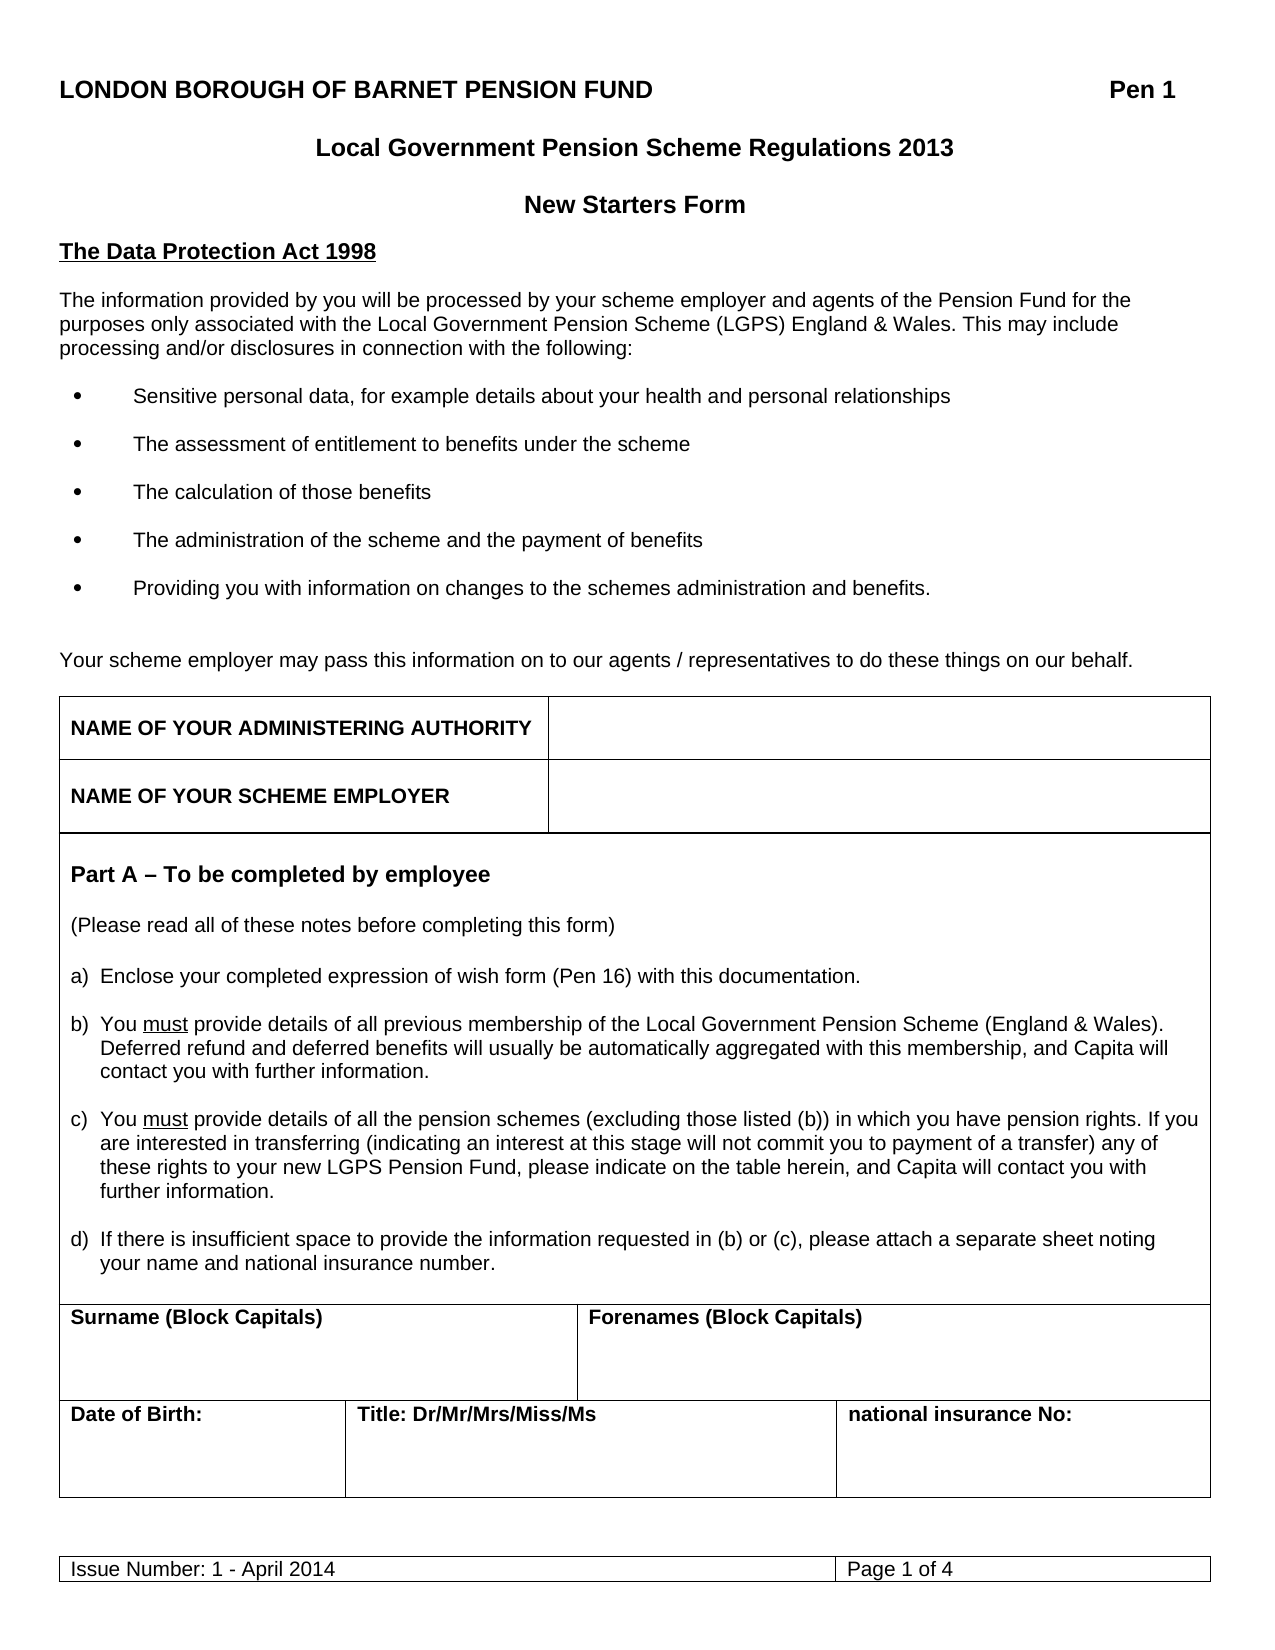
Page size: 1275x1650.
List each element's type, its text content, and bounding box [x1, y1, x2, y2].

table_cell Forenames (Block Capitals) [578, 1305, 1210, 1400]
table_cell Date of Birth: [60, 1401, 345, 1497]
list The assessment of entitlement to benefits under the scheme [74, 432, 1211, 456]
table_cell national insurance No: [837, 1401, 1210, 1497]
table_cell Surname (Block Capitals) [60, 1305, 577, 1400]
text New Starters Form [59, 190, 1211, 219]
text Your scheme employer may pass this information on to our agents / representatives to do these things on our behalf. [59, 648, 1211, 672]
table_header [549, 697, 1210, 759]
text The Data Protection Act 1998 [59, 238, 1211, 264]
list The administration of the scheme and the payment of benefits [74, 528, 1211, 552]
list The calculation of those benefits [74, 480, 1211, 504]
list Sensitive personal data, for example details about your health and personal relationships [74, 384, 1211, 408]
table_header Part A – To be completed by employee (Please read all of these notes before completing this form) Enclose your completed expression of wish form (Pen 16) with this documentation. You must provide details of all previous membership of the Local Government Pension Scheme (England & Wales). Deferred refund and deferred benefits will usually be automatically aggregated with this membership, and Capita will contact you with further information. You must provide details of all the pension schemes (excluding those listed (b)) in which you have pension rights. If you are interested in transferring (indicating an interest at this stage will not commit you to payment of a transfer) any of these rights to your new LGPS Pension Fund, please indicate on the table herein, and Capita will contact you with further information. If there is insufficient space to provide the information requested in (b) or (c), please attach a separate sheet noting your name and national insurance number. [60, 834, 1210, 1303]
list Providing you with information on changes to the schemes administration and benefits. [74, 576, 1211, 600]
table_cell NAME OF YOUR SCHEME EMPLOYER [60, 760, 548, 832]
text The information provided by you will be processed by your scheme employer and agents of the Pension Fund for the purposes only associated with the Local Government Pension Scheme (LGPS) England & Wales. This may include processing and/or disclosures in connection with the following: [59, 288, 1211, 360]
table_header NAME OF YOUR ADMINISTERING AUTHORITY [60, 697, 548, 759]
table_cell Title: Dr/Mr/Mrs/Miss/Ms [346, 1401, 836, 1497]
table_cell [549, 760, 1210, 832]
